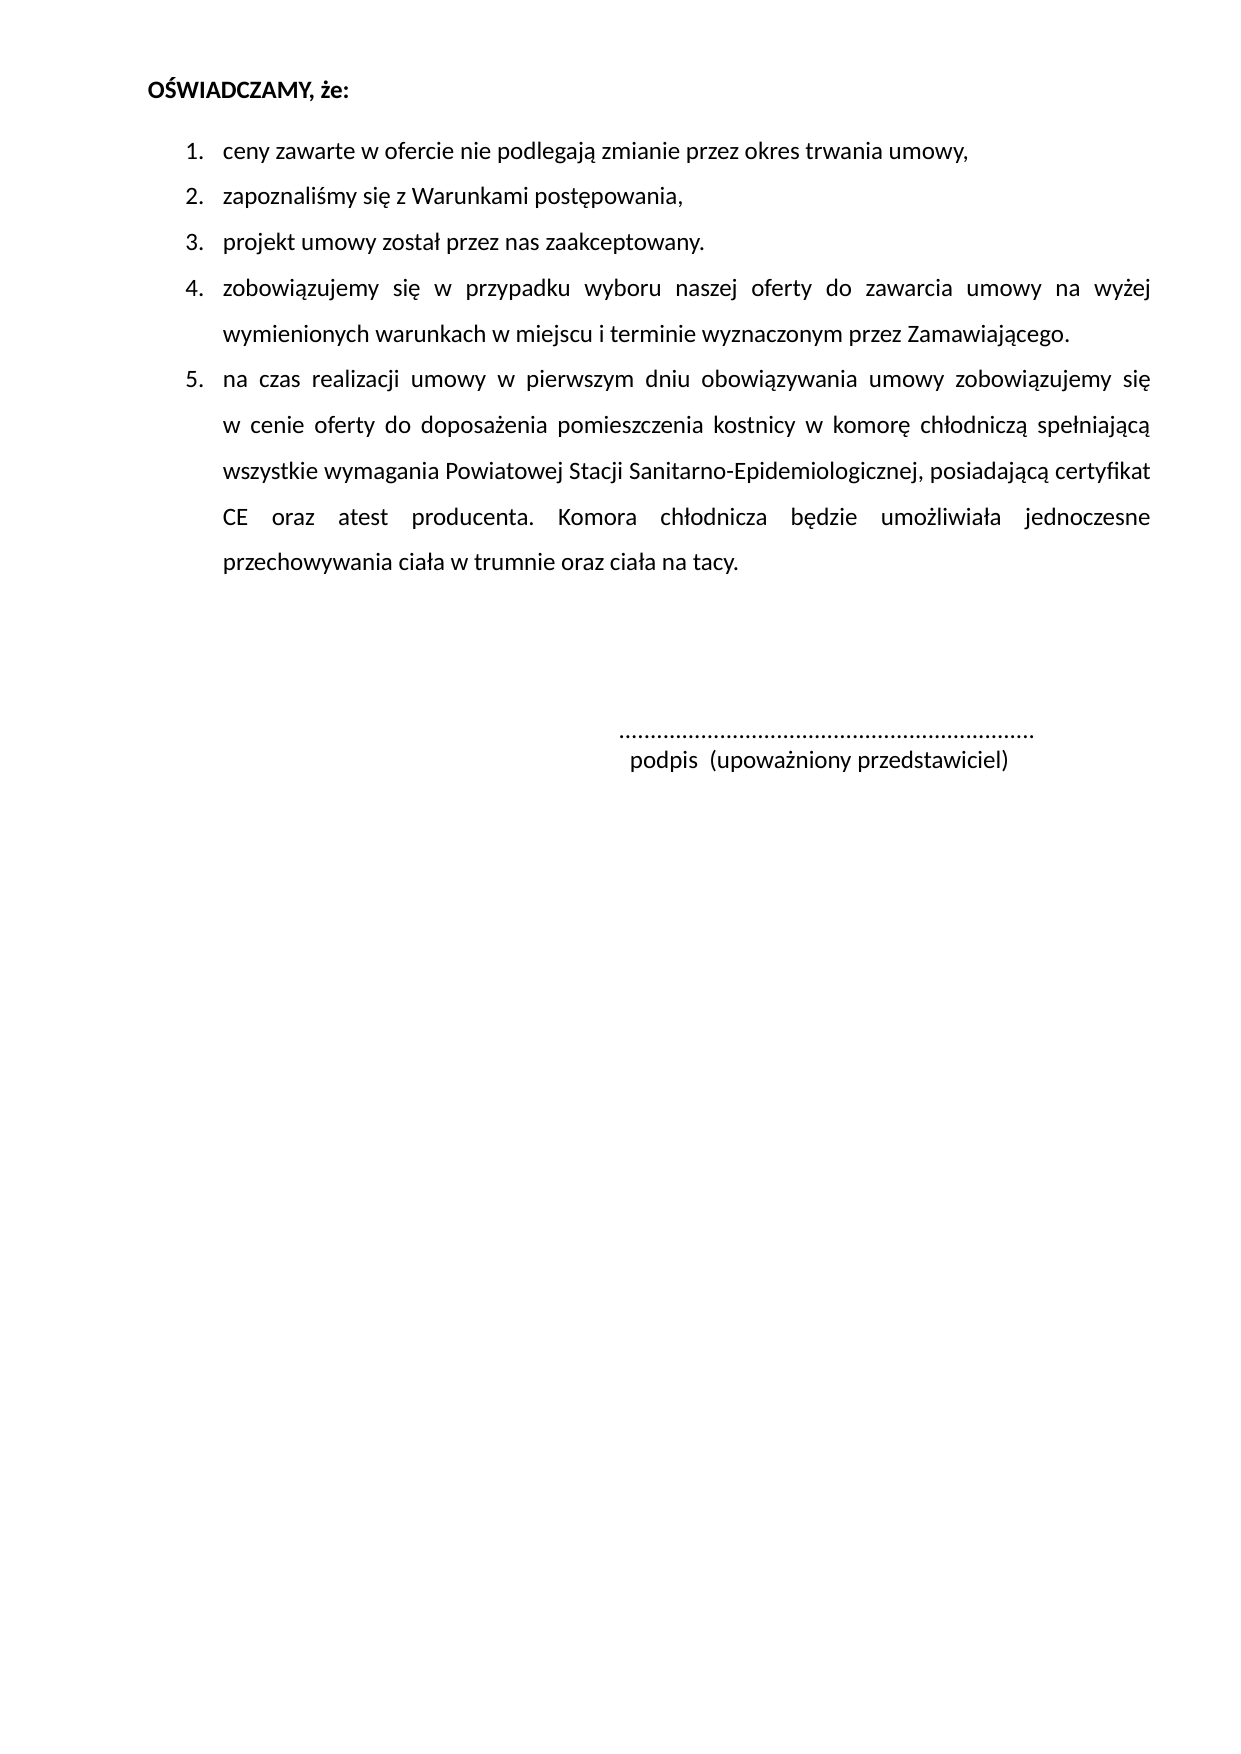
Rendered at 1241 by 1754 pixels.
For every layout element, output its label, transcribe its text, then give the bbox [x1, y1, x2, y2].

list na czas realizacji umowy w pierwszym dniu obowiązywania umowy zobowiązujemy się w cenie oferty do doposażenia pomieszczenia kostnicy w komorę chłodniczą spełniającą wszystkie wymagania Powiatowej Stacji Sanitarno-Epidemiologicznej, posiadającą certyfikat CE oraz atest producenta. Komora chłodnicza będzie umożliwiała jednoczesne przechowywania ciała w trumnie oraz ciała na tacy. [185, 363, 1152, 577]
list ceny zawarte w ofercie nie podlegają zmianie przez okres trwania umowy, [185, 135, 1152, 165]
text OŚWIADCZAMY, że: [148, 74, 1152, 104]
list zobowiązujemy się w przypadku wyboru naszej oferty do zawarcia umowy na wyżej wymienionych warunkach w miejscu i terminie wyznaczonym przez Zamawiającego. [185, 272, 1152, 348]
list zapoznaliśmy się z Warunkami postępowania, [185, 181, 1152, 211]
list projekt umowy został przez nas zaakceptowany. [185, 226, 1152, 257]
text podpis (upoważniony przedstawiciel) [596, 745, 1152, 775]
text .................................................................. [596, 714, 1152, 745]
